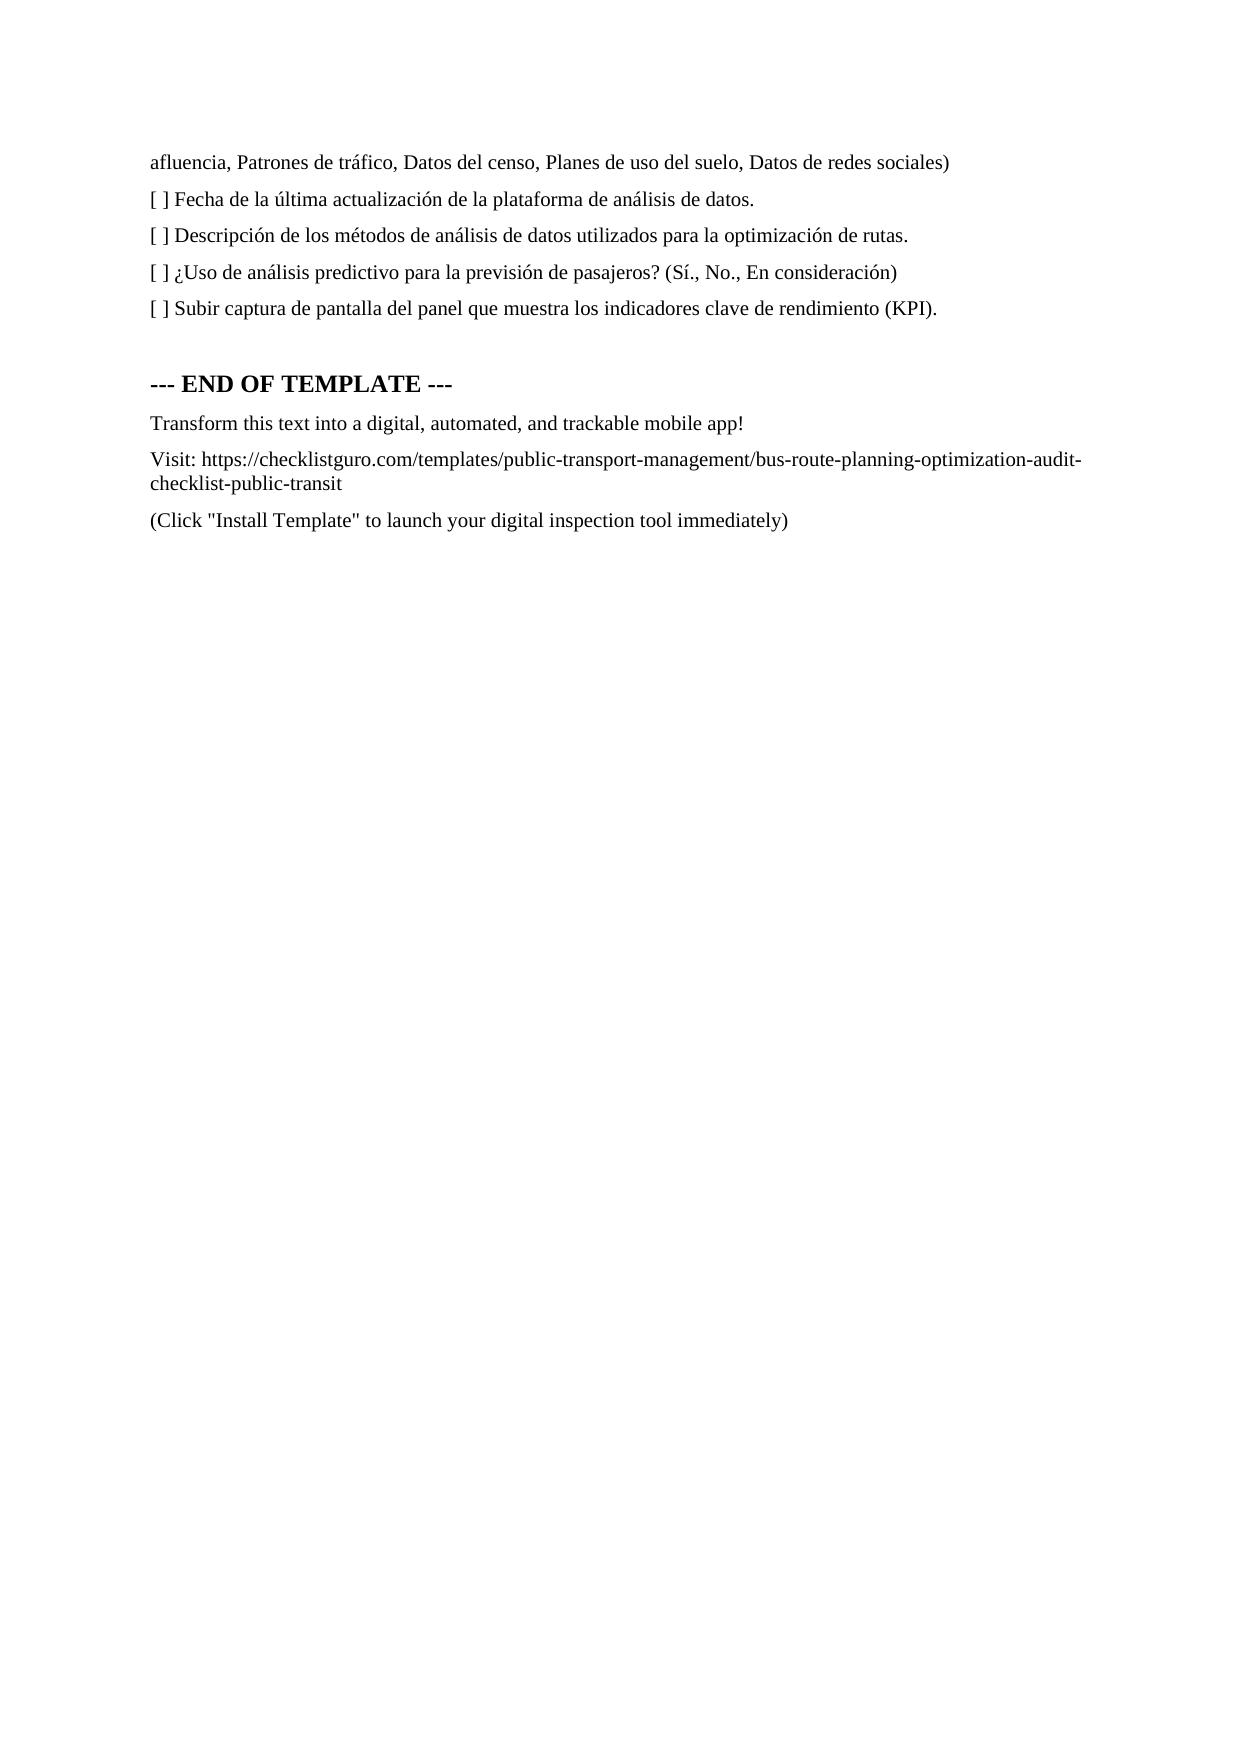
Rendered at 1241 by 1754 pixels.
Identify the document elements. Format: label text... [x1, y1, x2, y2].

text --- END OF TEMPLATE --- [150, 369, 1090, 398]
text [ ] ¿Uso de análisis predictivo para la previsión de pasajeros? (Sí., No., En consideración) [150, 260, 1090, 284]
text Transform this text into a digital, automated, and trackable mobile app! [150, 411, 1090, 435]
text (Click "Install Template" to launch your digital inspection tool immediately) [150, 508, 1090, 532]
text [ ] Subir captura de pantalla del panel que muestra los indicadores clave de rendimiento (KPI). [150, 296, 1090, 320]
text afluencia, Patrones de tráfico, Datos del censo, Planes de uso del suelo, Datos de redes sociales) [150, 150, 1090, 174]
text Visit: https://checklistguro.com/templates/public-transport-management/bus-route-planning-optimization-audit-checklist-public-transit [150, 447, 1090, 495]
text [ ] Fecha de la última actualización de la plataforma de análisis de datos. [150, 187, 1090, 211]
text [ ] Descripción de los métodos de análisis de datos utilizados para la optimización de rutas. [150, 223, 1090, 247]
